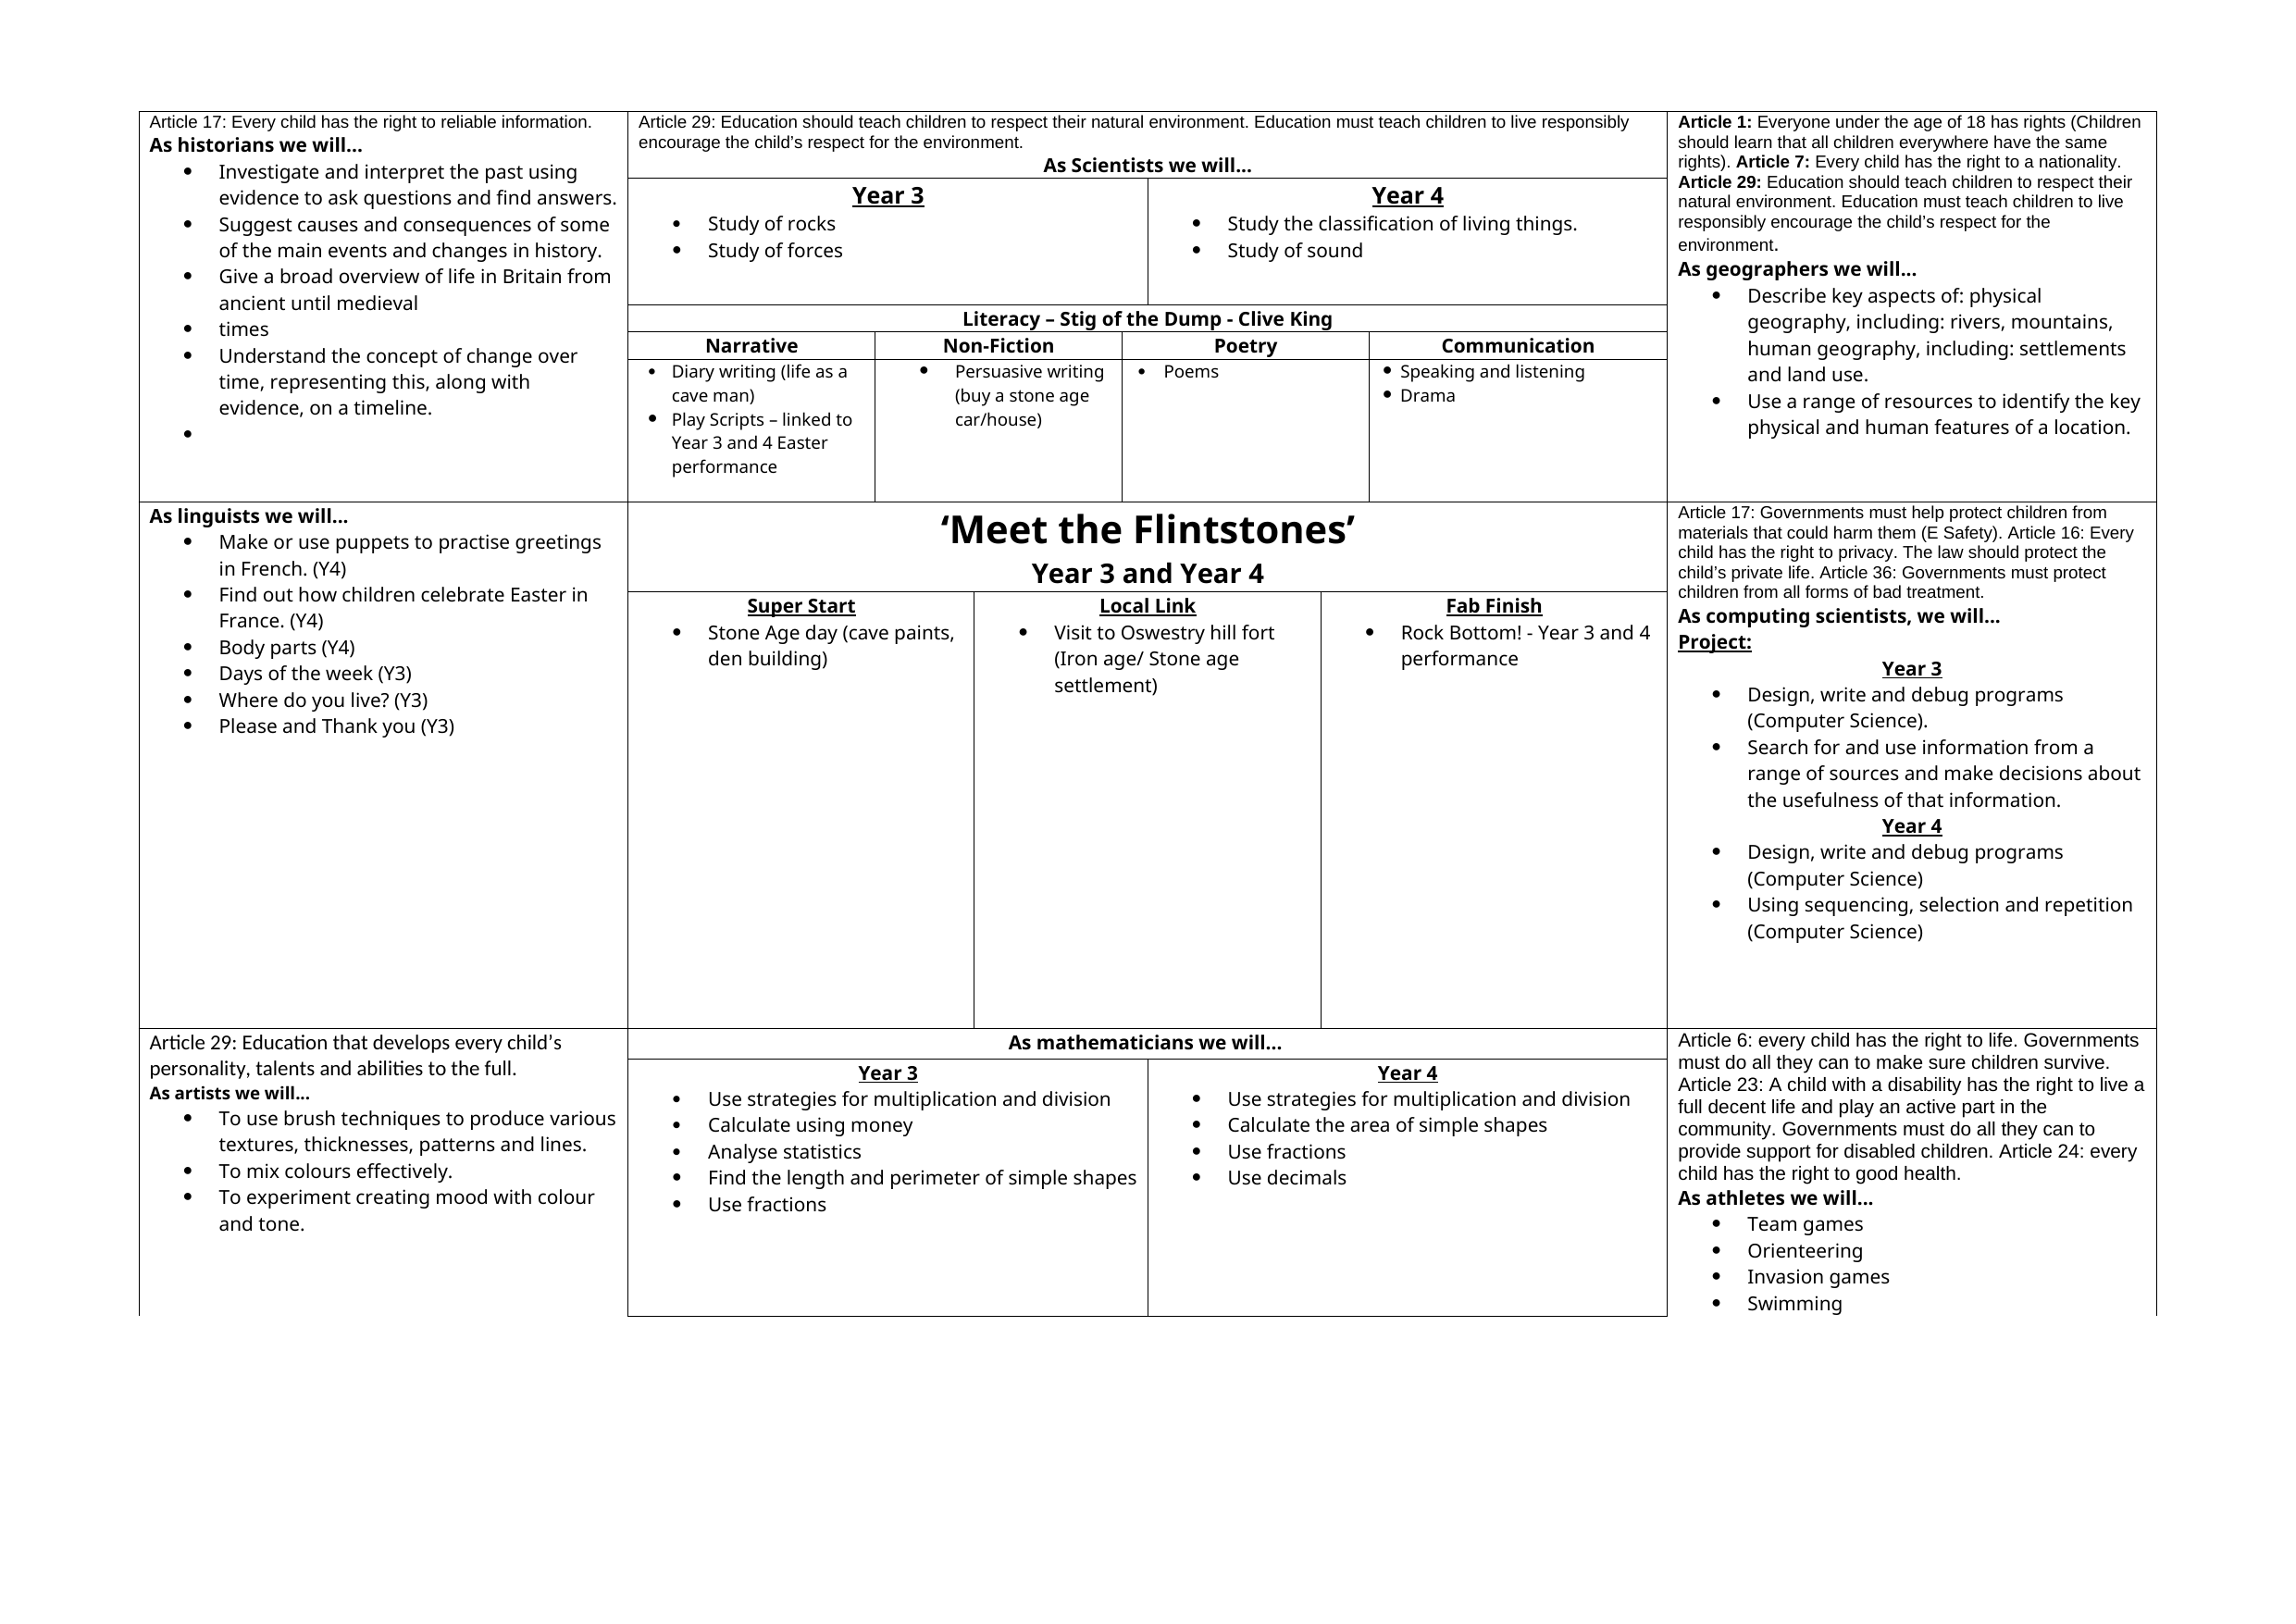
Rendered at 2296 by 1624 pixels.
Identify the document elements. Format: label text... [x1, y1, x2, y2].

table_cell Literacy – Stig of the Dump - Clive King [628, 305, 1667, 331]
table_cell Persuasive writing (buy a stone age car/house) [875, 360, 1122, 502]
table_cell Super Start Stone Age day (cave paints, den building) [628, 592, 974, 1028]
table_cell ‘Meet the Flintstones’ Year 3 and Year 4 [628, 502, 1667, 591]
table_cell Local Link Visit to Oswestry hill fort (Iron age/ Stone age settlement) [974, 592, 1321, 1028]
table_header Article 29: Education should teach children to respect their natural environment. Education must teach children to live responsibly encourage the child’s respect for the environment. As Scientists we will... [628, 112, 1667, 178]
table_header Article 1: Everyone under the age of 18 has rights (Children should learn that all children everywhere have the same rights). Article 7: Every child has the right to a nationality. Article 29: Education should teach children to respect their natural environment. Education must teach children to live responsibly encourage the child’s respect for the environment. As geographers we will... Describe key aspects of: physical geography, including: rivers, mountains, human geography, including: settlements and land use. Use a range of resources to identify the key physical and human features of a location. [1668, 112, 2156, 502]
table_cell Poetry [1123, 332, 1369, 359]
table_cell As linguists we will... Make or use puppets to practise greetings in French. (Y4) Find out how children celebrate Easter in France. (Y4) Body parts (Y4) Days of the week (Y3) Where do you live? (Y3) Please and Thank you (Y3) [140, 502, 627, 1028]
table_cell Year 4 Use strategies for multiplication and division Calculate the area of simple shapes Use fractions Use decimals [1148, 1060, 1667, 1316]
table_cell Article 29: Education that develops every child’s personality, talents and abilities to the full. As artists we will... To use brush techniques to produce various textures, thicknesses, patterns and lines. To mix colours effectively. To experiment creating mood with colour and tone. [140, 1029, 627, 1316]
table_cell As mathematicians we will... [628, 1029, 1667, 1059]
table_cell Year 3 Use strategies for multiplication and division Calculate using money Analyse statistics Find the length and perimeter of simple shapes Use fractions [628, 1060, 1148, 1316]
table_cell Poems [1123, 360, 1369, 502]
table_cell Non-Fiction [875, 332, 1122, 359]
table_cell Narrative [628, 332, 875, 359]
table_cell Fab Finish Rock Bottom! - Year 3 and 4 performance [1322, 592, 1667, 1028]
table_cell Article 6: every child has the right to life. Governments must do all they can to make sure children survive. Article 23: A child with a disability has the right to live a full decent life and play an active part in the community. Governments must do all they can to provide support for disabled children. Article 24: every child has the right to good health. As athletes we will... Team games Orienteering Invasion games Swimming [1668, 1029, 2156, 1316]
table_cell Diary writing (life as a cave man) Play Scripts – linked to Year 3 and 4 Easter performance [628, 360, 875, 502]
table_header Article 17: Every child has the right to reliable information. As historians we will... Investigate and interpret the past using evidence to ask questions and find answers. Suggest causes and consequences of some of the main events and changes in history. Give a broad overview of life in Britain from ancient until medieval times Understand the concept of change over time, representing this, along with evidence, on a timeline. [140, 112, 627, 502]
table_cell Year 3 Study of rocks Study of forces [628, 179, 1148, 304]
table_cell Year 4 Study the classification of living things. Study of sound [1148, 179, 1667, 304]
table_cell Communication [1370, 332, 1667, 359]
table_cell Article 17: Governments must help protect children from materials that could harm them (E Safety). Article 16: Every child has the right to privacy. The law should protect the child’s private life. Article 36: Governments must protect children from all forms of bad treatment. As computing scientists, we will... Project: Year 3 Design, write and debug programs (Computer Science). Search for and use information from a range of sources and make decisions about the usefulness of that information. Year 4 Design, write and debug programs (Computer Science) Using sequencing, selection and repetition (Computer Science) [1668, 502, 2156, 1028]
table_cell Speaking and listening Drama [1370, 360, 1667, 502]
